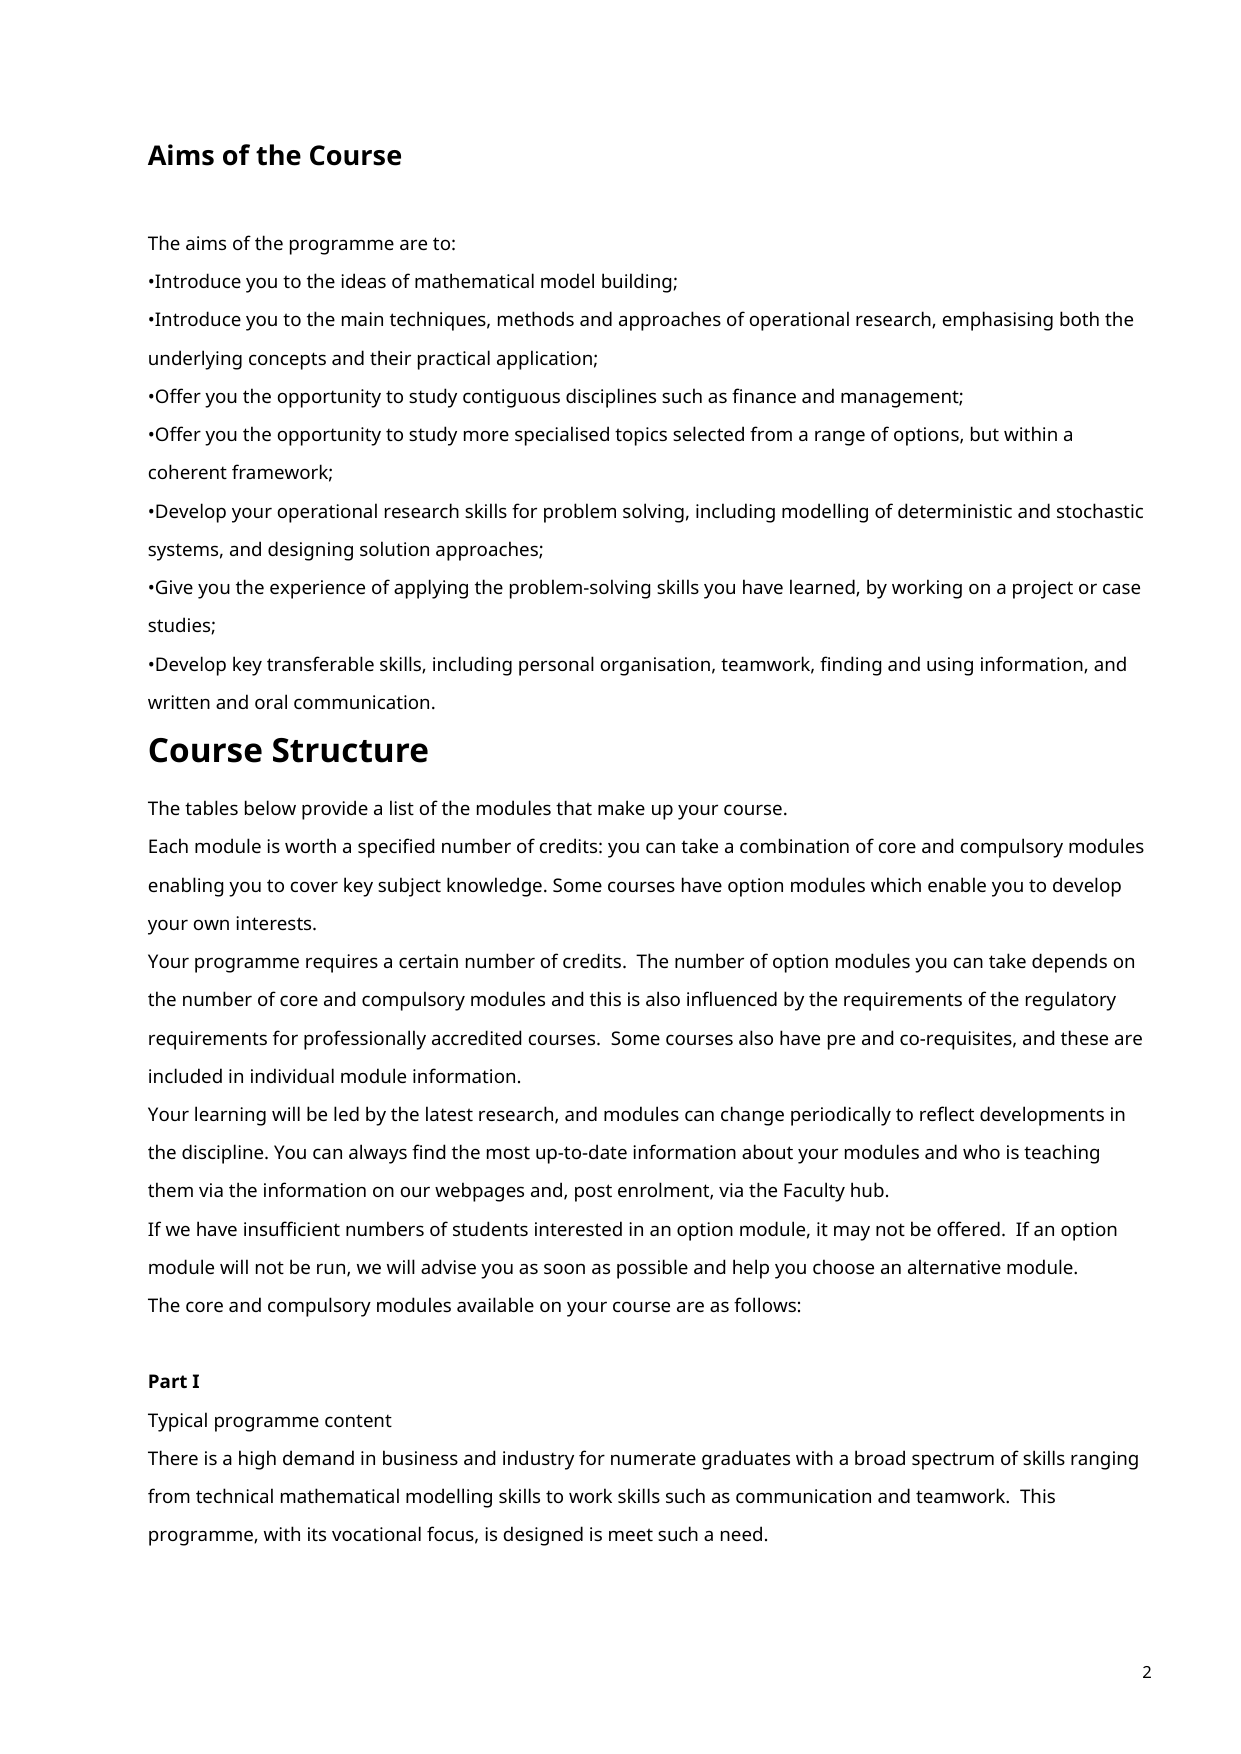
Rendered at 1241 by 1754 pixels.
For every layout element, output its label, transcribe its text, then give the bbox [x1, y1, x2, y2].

text The tables below provide a list of the modules that make up your course. [148, 795, 1152, 821]
subtitle Course Structure [148, 727, 1152, 773]
text Your programme requires a certain number of credits. The number of option modules you can take depends on the number of core and compulsory modules and this is also influenced by the requirements of the regulatory requirements for professionally accredited courses. Some courses also have pre and co-requisites, and these are included in individual module information. [148, 948, 1152, 1088]
text The aims of the programme are to: •Introduce you to the ideas of mathematical model building; •Introduce you to the main techniques, methods and approaches of operational research, emphasising both the underlying concepts and their practical application; •Offer you the opportunity to study contiguous disciplines such as finance and management; •Offer you the opportunity to study more specialised topics selected from a range of options, but within a coherent framework; •Develop your operational research skills for problem solving, including modelling of deterministic and stochastic systems, and designing solution approaches; •Give you the experience of applying the problem-solving skills you have learned, by working on a project or case studies; •Develop key transferable skills, including personal organisation, teamwork, finding and using information, and written and oral communication. [148, 230, 1152, 714]
text If we have insufficient numbers of students interested in an option module, it may not be offered. If an option module will not be run, we will advise you as soon as possible and help you choose an alternative module. [148, 1216, 1152, 1280]
table_header Part I Typical programme content There is a high demand in business and industry for numerate graduates with a broad spectrum of skills ranging from technical mathematical modelling skills to work skills such as communication and teamwork. This programme, with its vocational focus, is designed is meet such a need. [136, 1331, 1152, 1586]
text The core and compulsory modules available on your course are as follows: [148, 1292, 1152, 1318]
text Each module is worth a specified number of credits: you can take a combination of core and compulsory modules enabling you to cover key subject knowledge. Some courses have option modules which enable you to develop your own interests. [148, 834, 1152, 936]
subtitle Aims of the Course [148, 137, 1152, 174]
text Your learning will be led by the latest research, and modules can change periodically to reflect developments in the discipline. You can always find the most up-to-date information about your modules and who is teaching them via the information on our webpages and, post enrolment, via the Faculty hub. [148, 1101, 1152, 1203]
